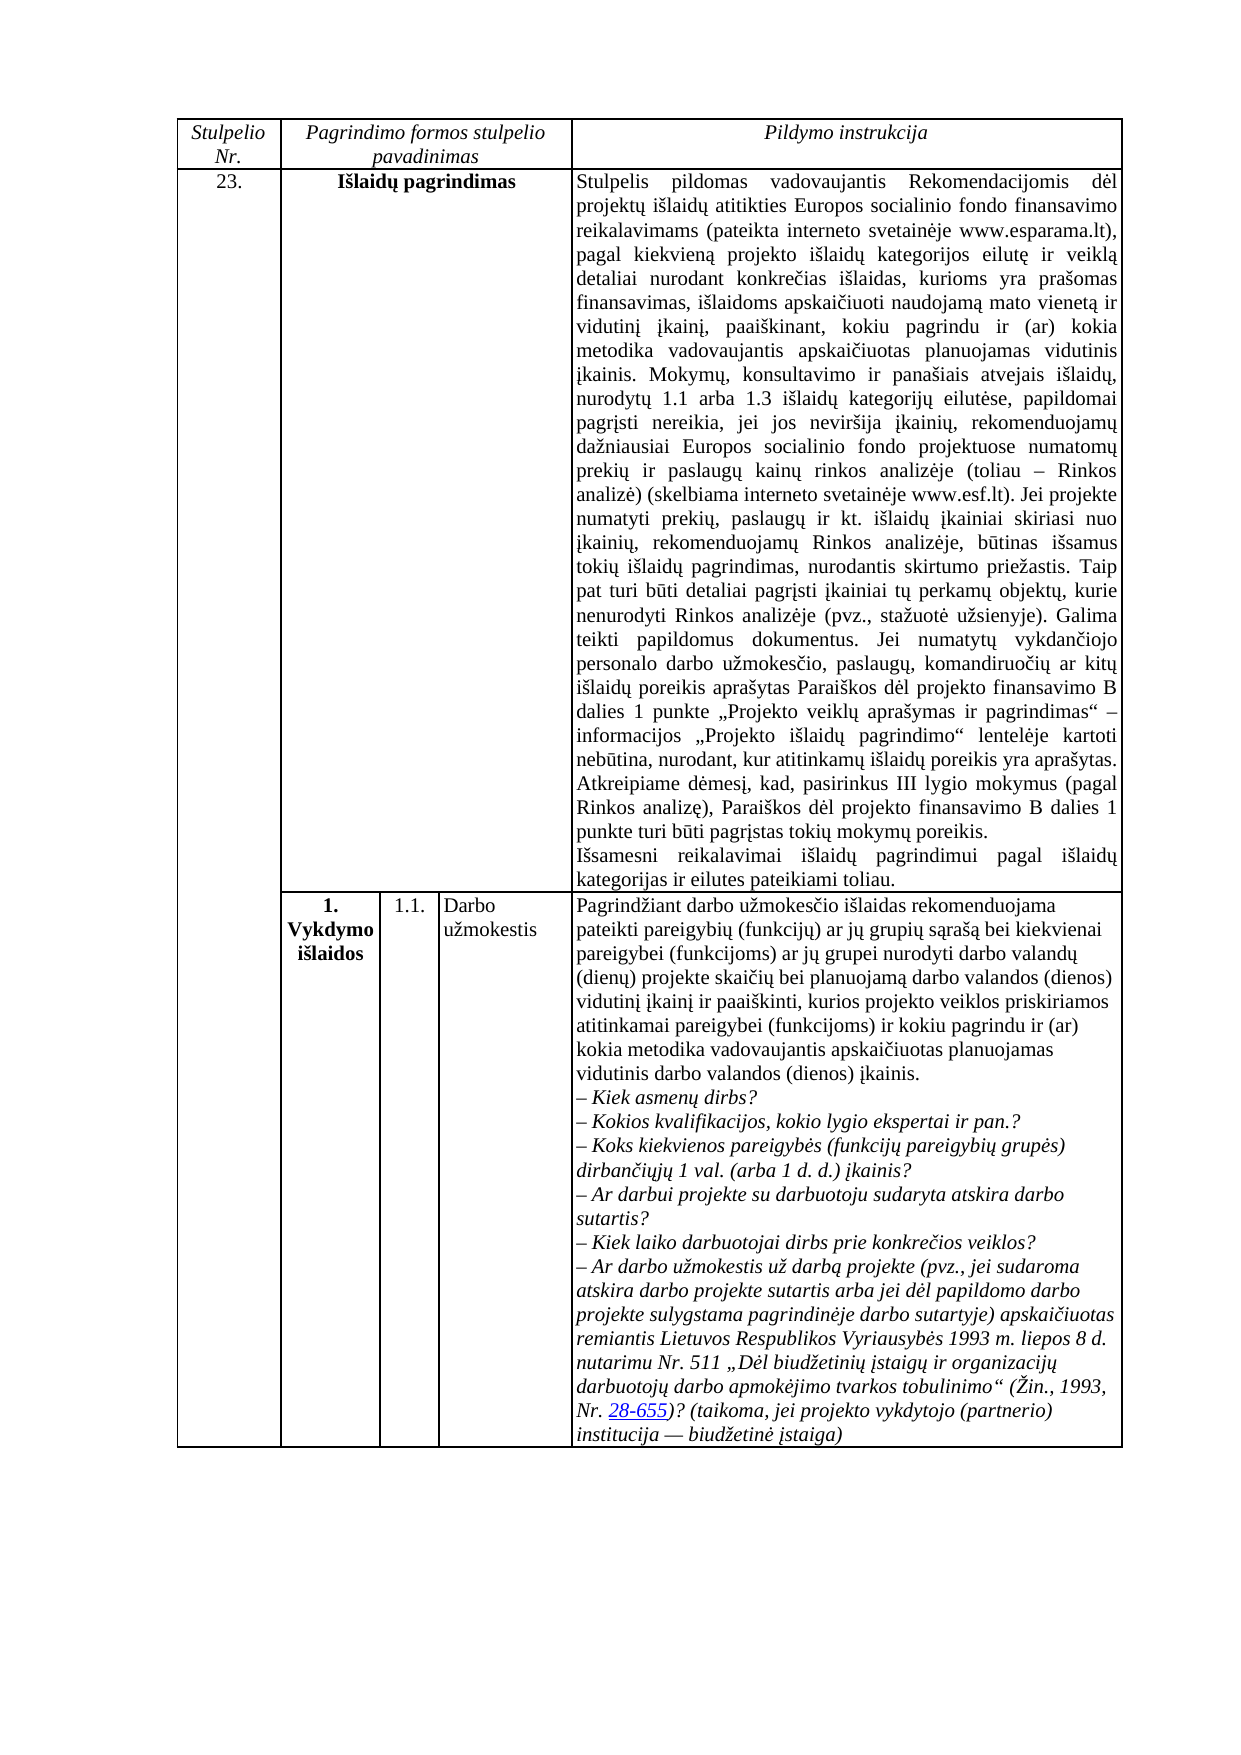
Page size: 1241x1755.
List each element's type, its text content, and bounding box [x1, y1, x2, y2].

table_cell 1.1. [381, 893, 438, 1446]
table_cell Darbo užmokestis [440, 893, 571, 1446]
table_cell 23. [178, 170, 280, 1446]
table_cell Išlaidų pagrindimas [282, 170, 571, 891]
table_cell 1. Vykdymo išlaidos [282, 893, 379, 1446]
table_cell Stulpelis pildomas vadovaujantis Rekomendacijomis dėl projektų išlaidų atitikties Europos socialinio fondo finansavimo reikalavimams (pateikta interneto svetainėje www.esparama.lt), pagal kiekvieną projekto išlaidų kategorijos eilutę ir veiklą detaliai nurodant konkrečias išlaidas, kurioms yra prašomas finansavimas, išlaidoms apskaičiuoti naudojamą mato vienetą ir vidutinį įkainį, paaiškinant, kokiu pagrindu ir (ar) kokia metodika vadovaujantis apskaičiuotas planuojamas vidutinis įkainis. Mokymų, konsultavimo ir panašiais atvejais išlaidų, nurodytų 1.1 arba 1.3 išlaidų kategorijų eilutėse, papildomai pagrįsti nereikia, jei jos neviršija įkainių, rekomenduojamų dažniausiai Europos socialinio fondo projektuose numatomų prekių ir paslaugų kainų rinkos analizėje (toliau – Rinkos analizė) (skelbiama interneto svetainėje www.esf.lt). Jei projekte numatyti prekių, paslaugų ir kt. išlaidų įkainiai skiriasi nuo įkainių, rekomenduojamų Rinkos analizėje, būtinas išsamus tokių išlaidų pagrindimas, nurodantis skirtumo priežastis. Taip pat turi būti detaliai pagrįsti įkainiai tų perkamų objektų, kurie nenurodyti Rinkos analizėje (pvz., stažuotė užsienyje). Galima teikti papildomus dokumentus. Jei numatytų vykdančiojo personalo darbo užmokesčio, paslaugų, komandiruočių ar kitų išlaidų poreikis aprašytas Paraiškos dėl projekto finansavimo B dalies 1 punkte „Projekto veiklų aprašymas ir pagrindimas“ – informacijos „Projekto išlaidų pagrindimo“ lentelėje kartoti nebūtina, nurodant, kur atitinkamų išlaidų poreikis yra aprašytas. Atkreipiame dėmesį, kad, pasirinkus III lygio mokymus (pagal Rinkos analizę), Paraiškos dėl projekto finansavimo B dalies 1 punkte turi būti pagrįstas tokių mokymų poreikis. Išsamesni reikalavimai išlaidų pagrindimui pagal išlaidų kategorijas ir eilutes pateikiami toliau. [573, 170, 1121, 891]
table_header Stulpelio Nr. [178, 120, 280, 168]
table_cell Pagrindžiant darbo užmokesčio išlaidas rekomenduojama pateikti pareigybių (funkcijų) ar jų grupių sąrašą bei kiekvienai pareigybei (funkcijoms) ar jų grupei nurodyti darbo valandų (dienų) projekte skaičių bei planuojamą darbo valandos (dienos) vidutinį įkainį ir paaiškinti, kurios projekto veiklos priskiriamos atitinkamai pareigybei (funkcijoms) ir kokiu pagrindu ir (ar) kokia metodika vadovaujantis apskaičiuotas planuojamas vidutinis darbo valandos (dienos) įkainis. – Kiek asmenų dirbs? – Kokios kvalifikacijos, kokio lygio ekspertai ir pan.? – Koks kiekvienos pareigybės (funkcijų pareigybių grupės) dirbančiųjų 1 val. (arba 1 d. d.) įkainis? – Ar darbui projekte su darbuotoju sudaryta atskira darbo sutartis? – Kiek laiko darbuotojai dirbs prie konkrečios veiklos? – Ar darbo užmokestis už darbą projekte (pvz., jei sudaroma atskira darbo projekte sutartis arba jei dėl papildomo darbo projekte sulygstama pagrindinėje darbo sutartyje) apskaičiuotas remiantis Lietuvos Respublikos Vyriausybės 1993 m. liepos 8 d. nutarimu Nr. 511 „Dėl biudžetinių įstaigų ir organizacijų darbuotojų darbo apmokėjimo tvarkos tobulinimo“ (Žin., 1993, Nr. 28-655)? (taikoma, jei projekto vykdytojo (partnerio) institucija — biudžetinė įstaiga) [573, 893, 1121, 1446]
table_header Pagrindimo formos stulpelio pavadinimas [282, 120, 571, 168]
table_header Pildymo instrukcija [573, 120, 1121, 168]
